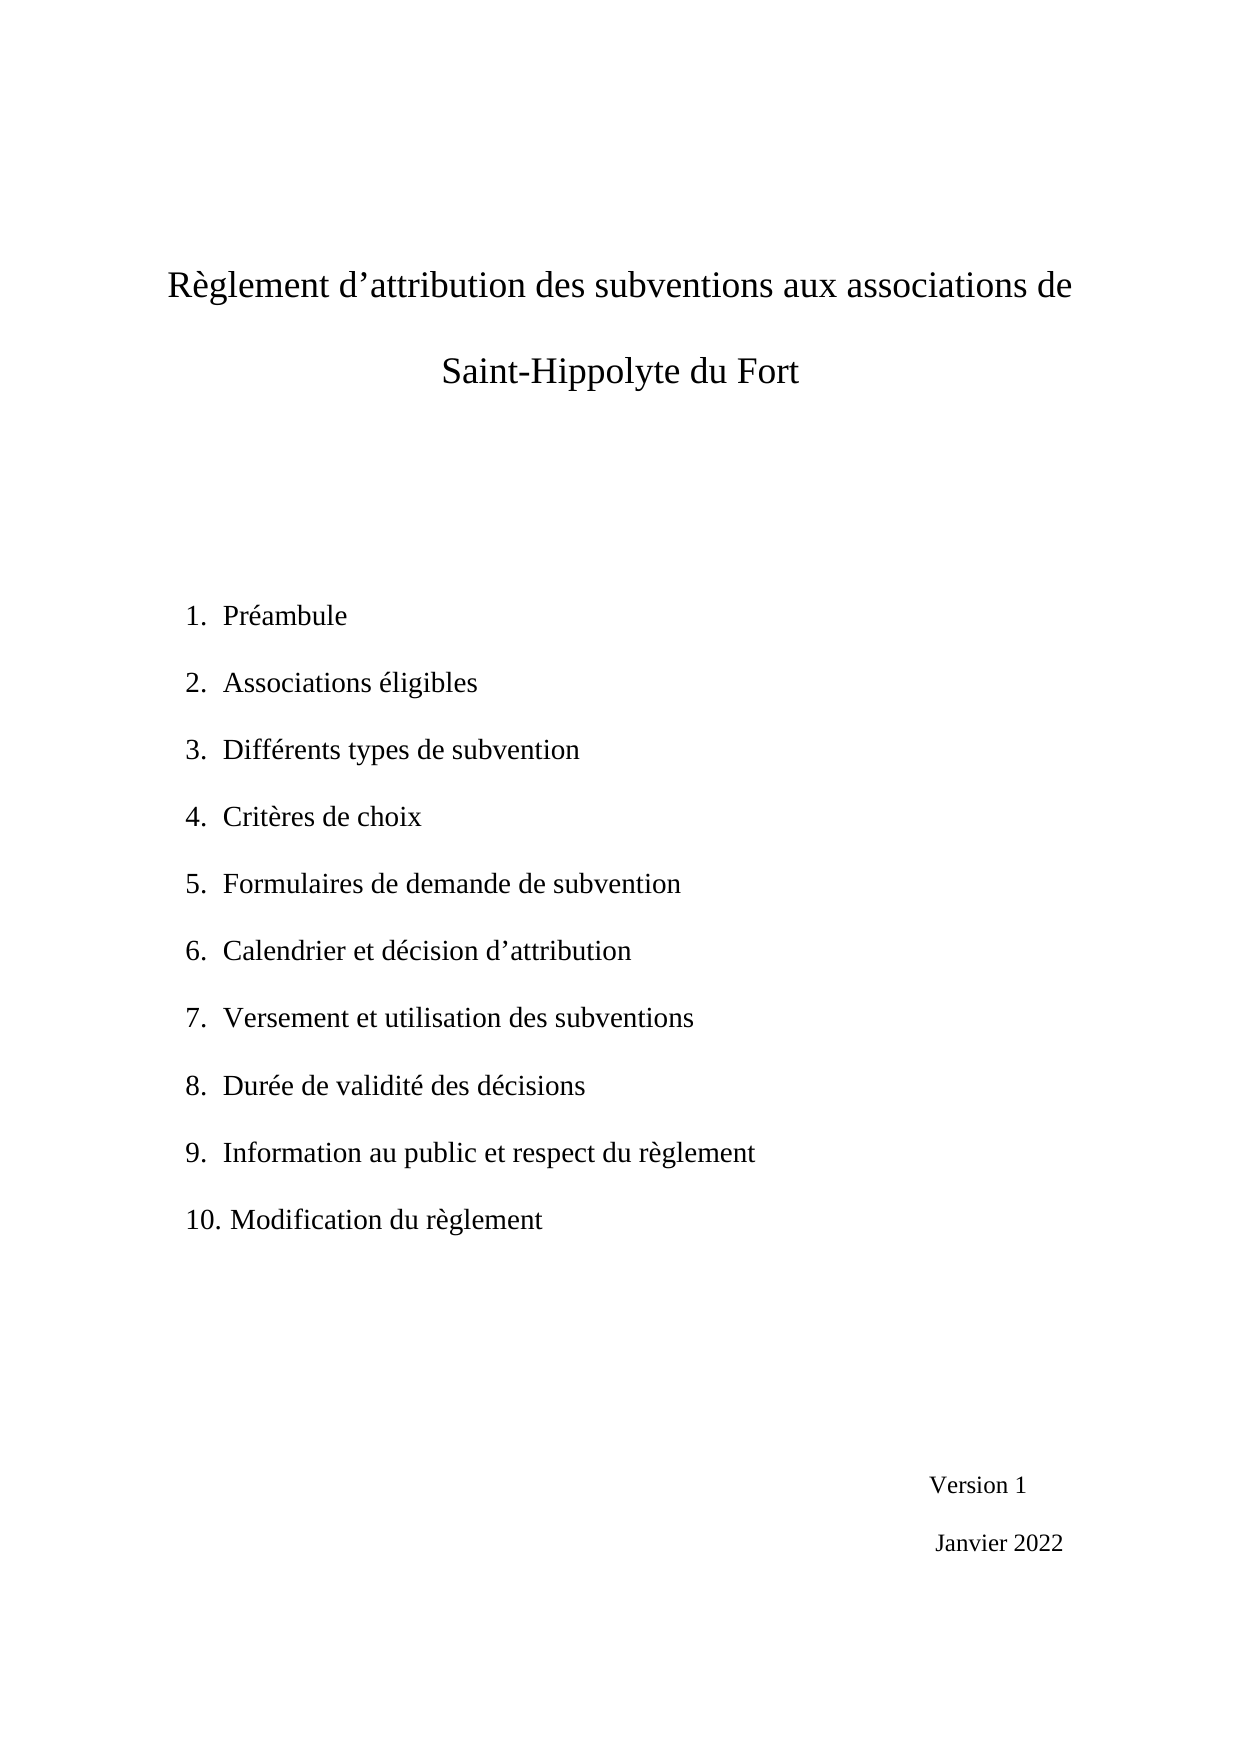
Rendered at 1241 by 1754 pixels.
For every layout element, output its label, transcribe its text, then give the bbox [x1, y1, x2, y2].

list Différents types de subvention [185, 732, 1093, 766]
list Modification du règlement [185, 1202, 1093, 1235]
list Associations éligibles [185, 665, 1093, 699]
text Saint-Hippolyte du Fort [148, 349, 1093, 392]
text Règlement d’attribution des subventions aux associations de [148, 263, 1093, 306]
list Calendrier et décision d’attribution [185, 933, 1093, 967]
list Formulaires de demande de subvention [185, 866, 1093, 900]
list Versement et utilisation des subventions [185, 1001, 1093, 1034]
text Version 1 [148, 1470, 1093, 1499]
list Information au public et respect du règlement [185, 1135, 1093, 1168]
text Janvier 2022 [148, 1528, 1093, 1556]
list Préambule [185, 598, 1093, 632]
list Critères de choix [185, 799, 1093, 833]
list Durée de validité des décisions [185, 1068, 1093, 1101]
